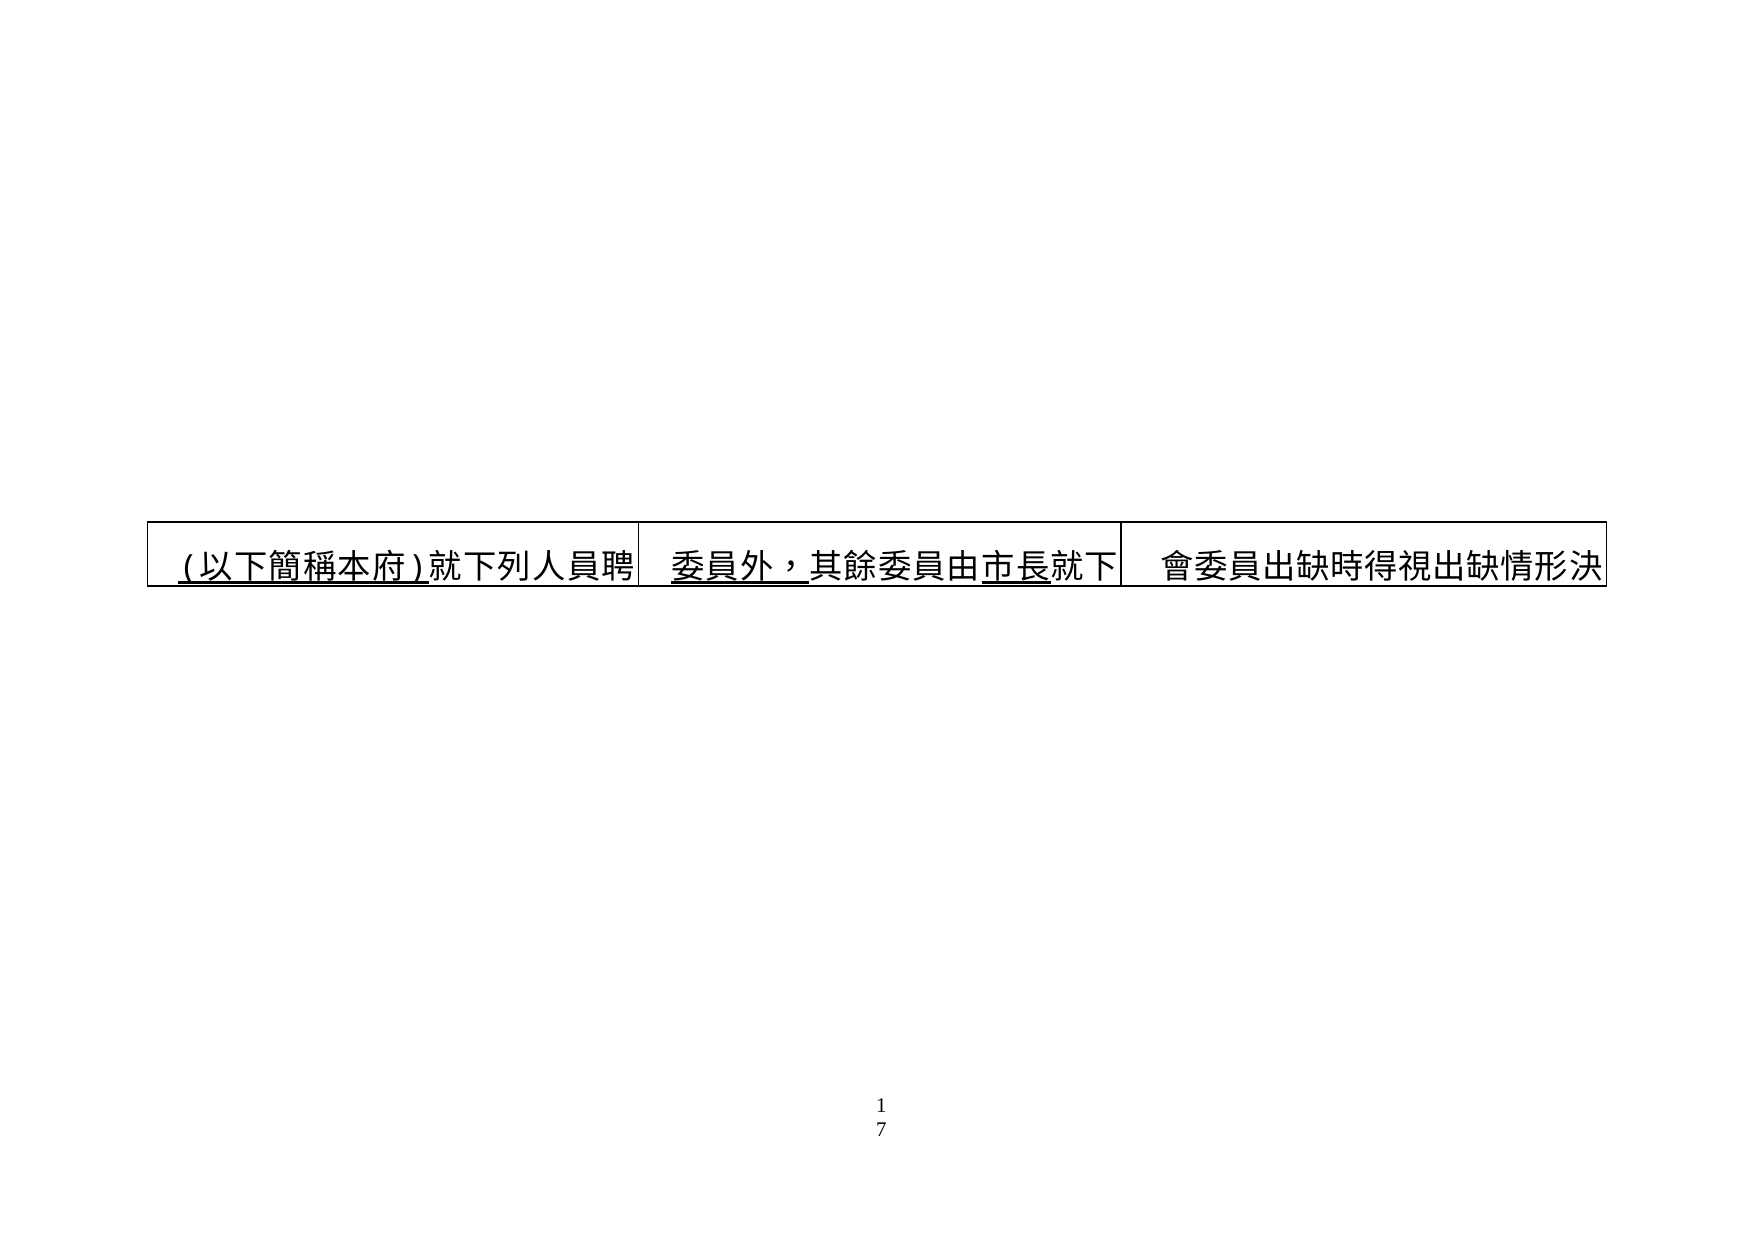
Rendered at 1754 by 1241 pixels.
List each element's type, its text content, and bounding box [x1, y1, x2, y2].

table_cell 第三條 本會置委員十九人至二十一人，召集人由臺北市政府教育局（以下簡稱教育局）局長兼任，其餘委員由臺北市政府(以下簡稱本府)就下列人員聘（派）兼之： 一、教育學者專家。 二、家長會代表。 三、教師會代表。 四、教師工會代表。 五、教師代表。 六、社區代表。 七、弱勢族群代表。 八、教育局代表。 九、學校行政人員代表。 前項委員任期一年，任期屆滿得續聘（派）之；任期內因故出缺或有第八條情事經本府解聘(派)時，得補行遴聘（派）至原任期屆滿之日止。但以機關或團體代表身分出任者，應隨其本職進退。 第一項委員中，任一性別人數不得少於委員總數三分之一。 [148, 523, 638, 585]
table_cell 第三條 本會置召集人一人，由臺北市政府教育局（以下簡稱教育局）局長兼任，委員十九人至二十一人，除召集人為當然委員外，其餘委員由市長就下列人員遴聘（派）之： 一 教育學者專家。 二 家長會代表。 三 教師會代表。 四 教師工會代表。 五 教師代表。 六 社區代表。 七 弱勢族群代表。 八 教育局代表。 九 學校行政人員代表。 前項委員任期一年，任期屆滿得續聘（派）；任期內因故出缺時，應補行遴聘（派）至原任期屆滿之日止。但以機關代表身分出任者，應隨其本職進退。 第一項委員中，任一性別人數不得少於三分之一。 [639, 523, 1120, 585]
table_cell 會委員出缺時得視出缺情形決 [1122, 523, 1606, 585]
